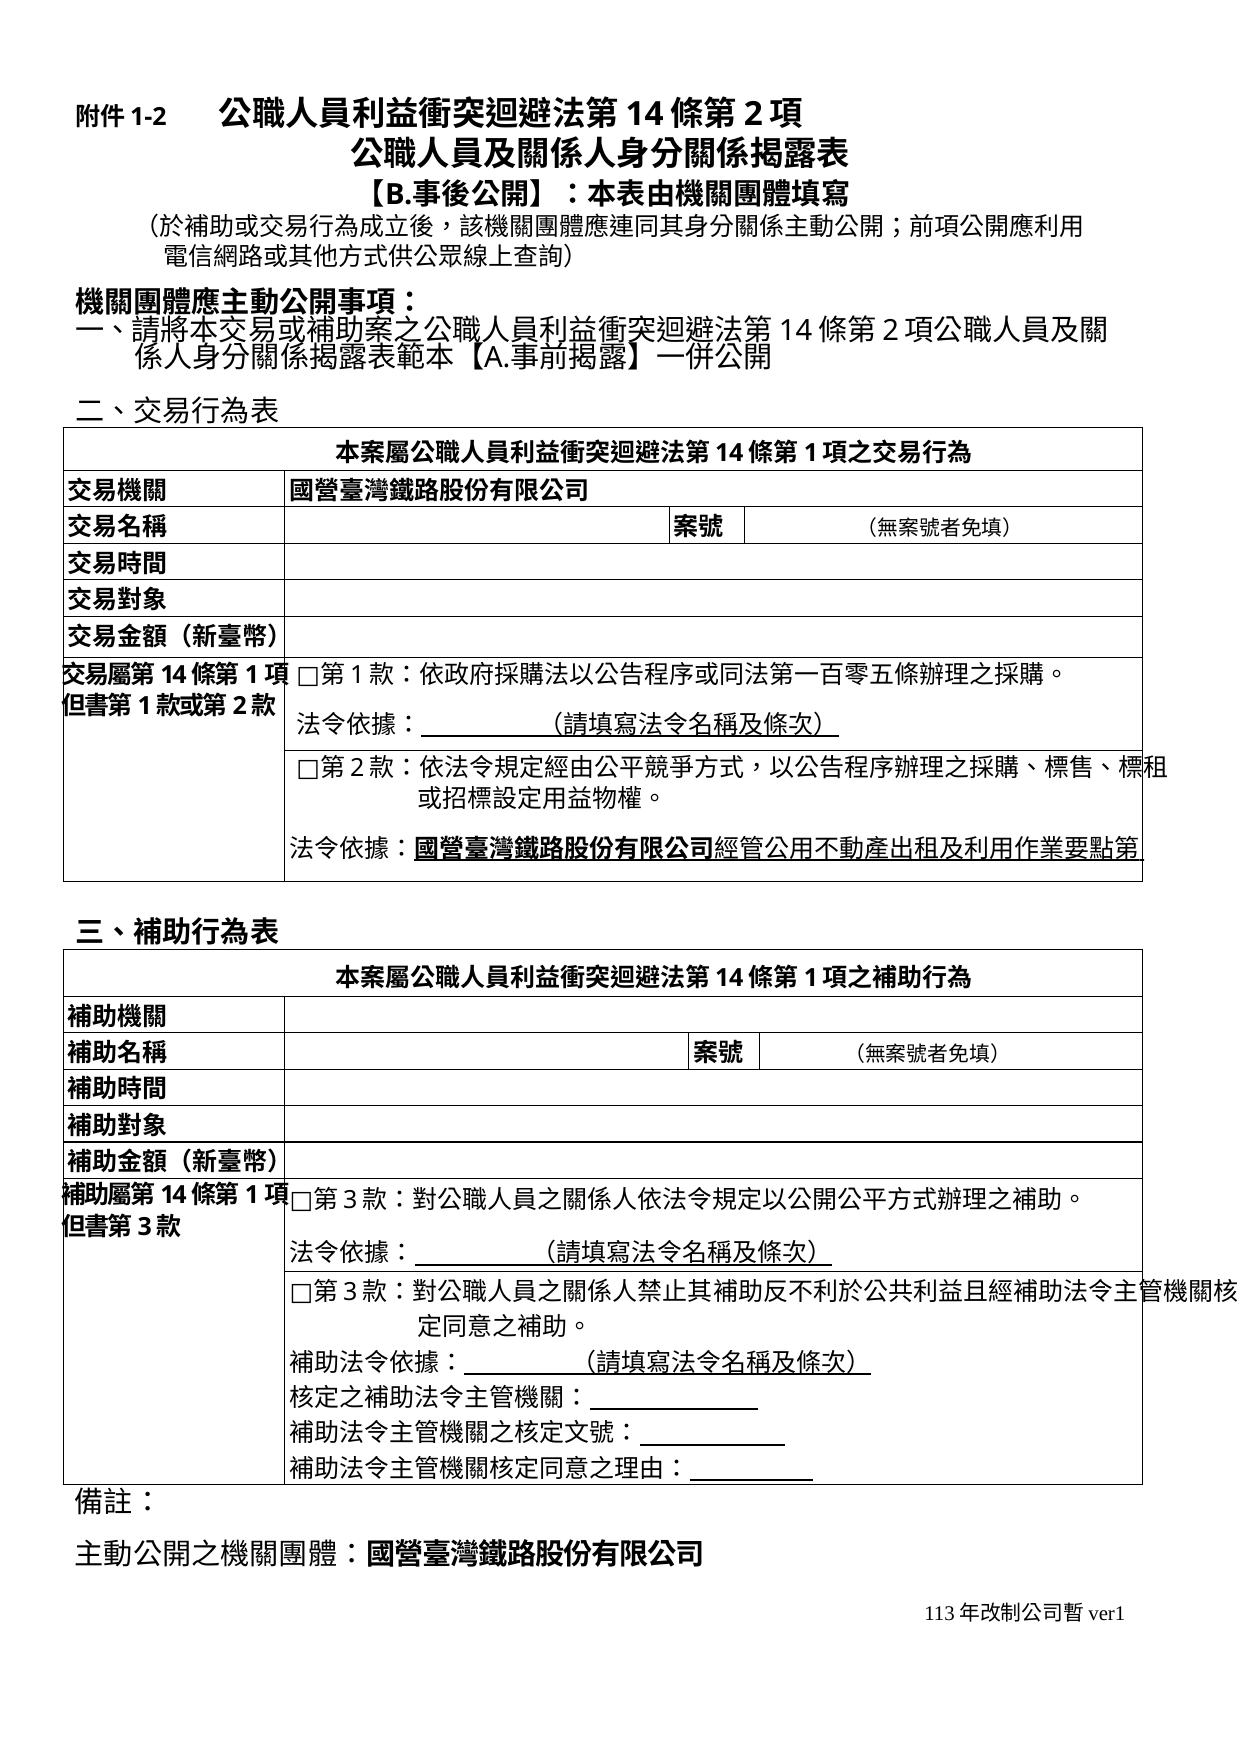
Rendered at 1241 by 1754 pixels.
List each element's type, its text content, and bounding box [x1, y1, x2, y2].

table_cell [285, 580, 1142, 616]
table_cell 補助時間 [64, 1070, 284, 1105]
text 主動公開之機關團體：國營臺灣鐵路股份有限公司 [30, 1537, 1234, 1571]
table_cell （無案號者免填） [745, 507, 1142, 543]
table_header 本案屬公職人員利益衝突迴避法第14條第1項之補助行為 [64, 950, 1142, 996]
table_cell 案號 [670, 507, 744, 543]
table_cell 交易機關 [64, 471, 284, 506]
table_cell 交易對象 [64, 580, 284, 616]
text 公職人員及關係人身分關係揭露表 [75, 133, 1125, 173]
table_cell 交易名稱 [64, 507, 284, 543]
table_cell □第2款：依法令規定經由公平競爭方式，以公告程序辦理之採購、標售、標租或招標設定用益物權。 法令依據：國營臺灣鐵路股份有限公司經管公用不動產出租及利用作業要點第4點 [285, 751, 1142, 881]
table_header 本案屬公職人員利益衝突迴避法第14條第1項之交易行為 [64, 428, 1142, 470]
table_cell 交易金額（新臺幣） [64, 617, 284, 657]
table_cell 交易屬第14條第1項 但書第1款或第2款 [64, 658, 284, 881]
table_cell [285, 1106, 1142, 1141]
text 機關團體應主動公開事項： [31, 289, 1234, 319]
table_cell [285, 1033, 688, 1068]
table_cell 國營臺灣鐵路股份有限公司 [285, 471, 1142, 506]
text 三、補助行為表 [30, 915, 1234, 949]
text 附件1-2 公職人員利益衝突迴避法第14條第2項 [75, 94, 1125, 133]
table_cell [285, 507, 669, 543]
text 【B.事後公開】：本表由機關團體填寫 [0, 173, 1234, 212]
table_cell 補助對象 [64, 1106, 284, 1141]
table_cell [285, 1070, 1142, 1105]
table_cell [285, 997, 1142, 1032]
table_cell 補助金額（新臺幣） [64, 1143, 284, 1178]
table_cell □第1款：依政府採購法以公告程序或同法第一百零五條辦理之採購。 法令依據： （請填寫法令名稱及條次） [285, 658, 1142, 750]
text 二、交易行為表 [30, 400, 1234, 427]
text 一、請將本交易或補助案之公職人員利益衝突迴避法第14條第2項公職人員及關係人身分關係揭露表範本【A.事前揭露】一併公開 [75, 319, 1109, 373]
table_cell （無案號者免填） [760, 1033, 1142, 1068]
table_cell □第3款：對公職人員之關係人禁止其補助反不利於公共利益且經補助法令主管機關核定同意之補助。 補助法令依據： （請填寫法令名稱及條次） 核定之補助法令主管機關： 補助法令主管機關之核定文號： 補助法令主管機關核定同意之理由： [285, 1272, 1142, 1484]
table_cell [285, 1143, 1142, 1178]
table_cell [285, 617, 1142, 657]
text 備註： [30, 1485, 1234, 1519]
table_cell 補助屬第14條第1項 但書第3款 [64, 1179, 284, 1484]
table_cell 案號 [689, 1033, 759, 1068]
text （於補助或交易行為成立後，該機關團體應連同其身分關係主動公開；前項公開應利用電信網路或其他方式供公眾線上查詢） [134, 212, 1109, 271]
table_cell □第3款：對公職人員之關係人依法令規定以公開公平方式辦理之補助。 法令依據： （請填寫法令名稱及條次） [285, 1179, 1142, 1271]
table_cell 補助名稱 [64, 1033, 284, 1068]
table_cell 補助機關 [64, 997, 284, 1032]
table_cell [285, 544, 1142, 579]
table_cell 交易時間 [64, 544, 284, 579]
